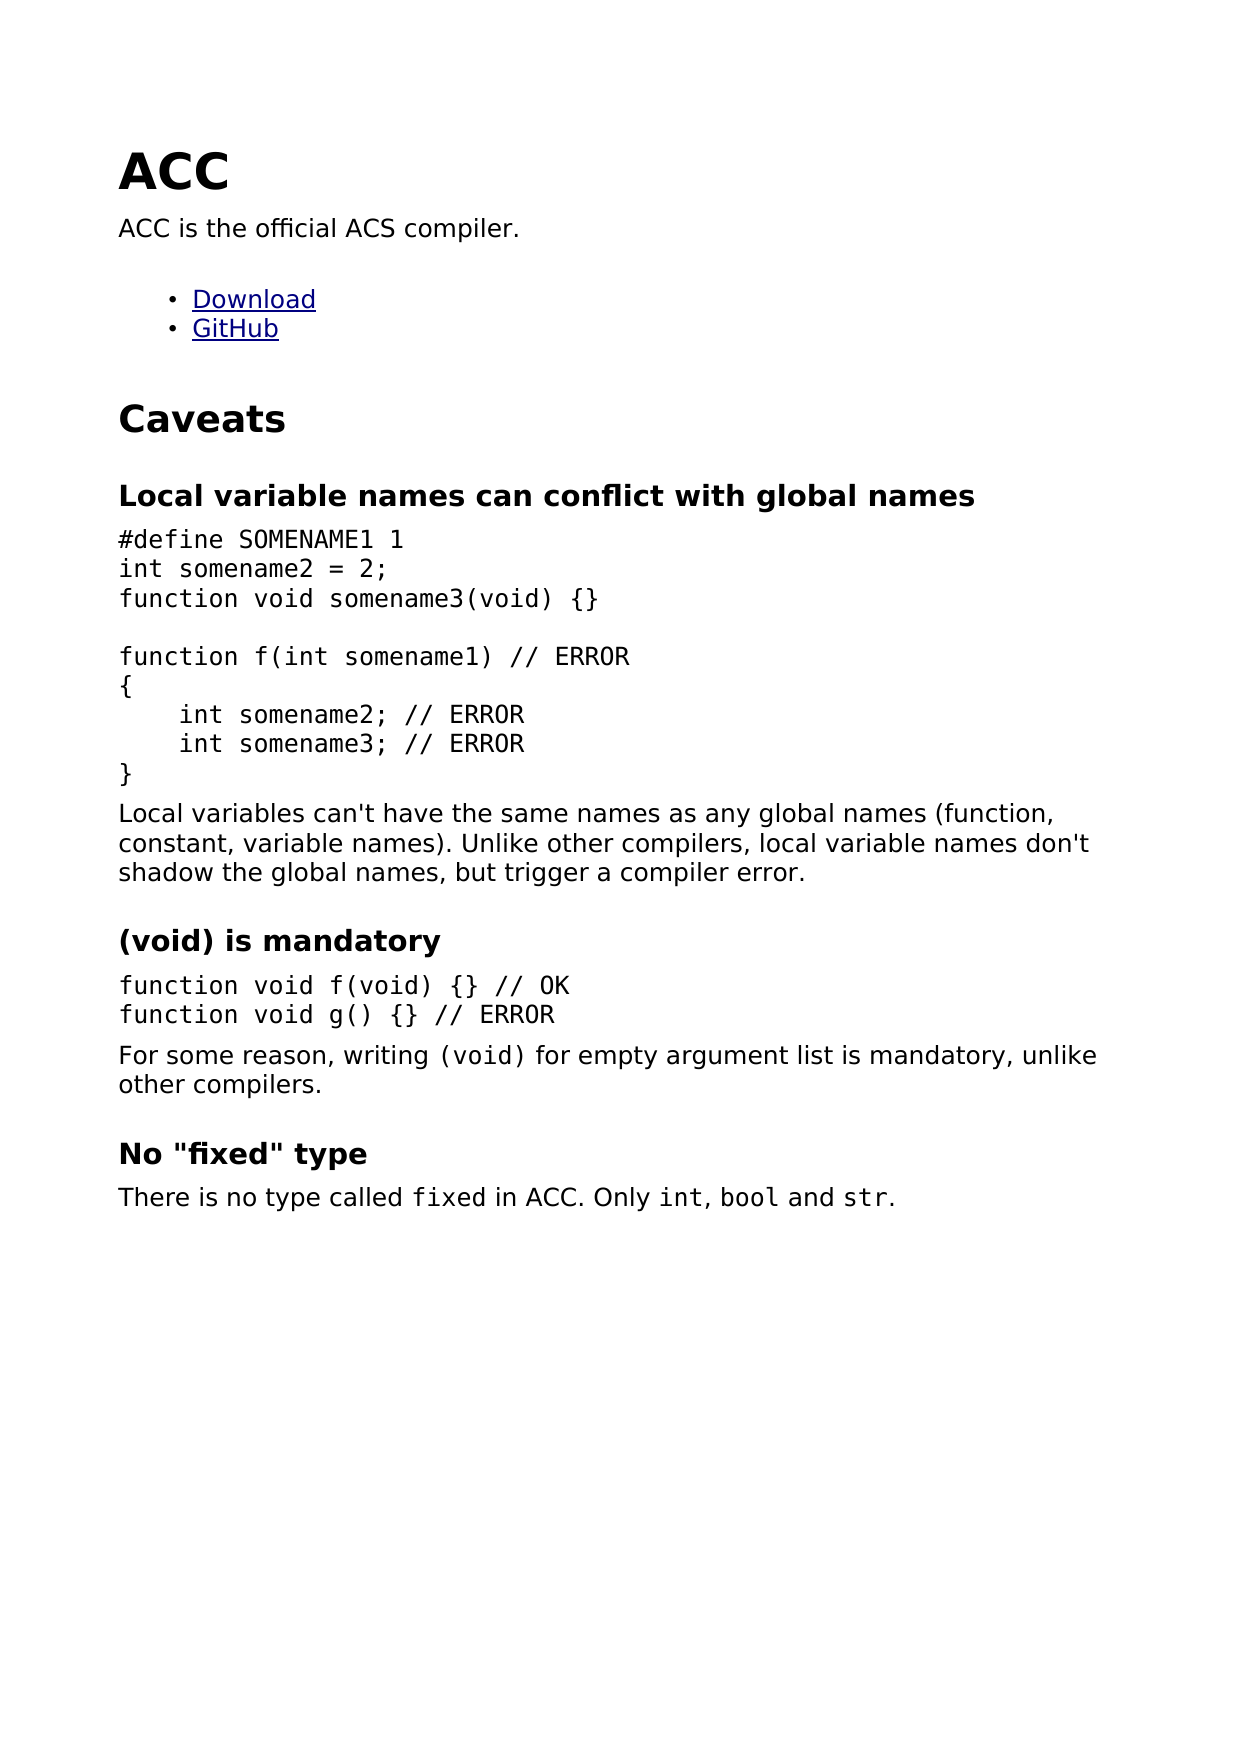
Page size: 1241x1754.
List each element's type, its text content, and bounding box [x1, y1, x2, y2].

text ACC is the official ACS compiler. [118, 214, 1122, 243]
text There is no type called fixed in ACC. Only int, bool and str. [118, 1183, 1122, 1213]
subtitle ACC [118, 143, 1122, 201]
text For some reason, writing (void) for empty argument list is mandatory, unlike other compilers. [118, 1041, 1122, 1099]
list Download [177, 285, 1122, 314]
text Local variables can't have the same names as any global names (function, constant, variable names). Unlike other compilers, local variable names don't shadow the global names, but trigger a compiler error. [118, 800, 1122, 887]
text function void f(void) {} // OK function void g() {} // ERROR [118, 971, 1122, 1029]
subtitle Local variable names can conflict with global names [118, 479, 1122, 513]
subtitle (void) is mandatory [118, 925, 1122, 959]
subtitle Caveats [118, 398, 1122, 441]
subtitle No "fixed" type [118, 1137, 1122, 1171]
text #define SOMENAME1 1 int somename2 = 2; function void somename3(void) {} function f(int somename1) // ERROR { int somename2; // ERROR int somename3; // ERROR } [118, 525, 1122, 788]
list GitHub [177, 314, 1122, 343]
